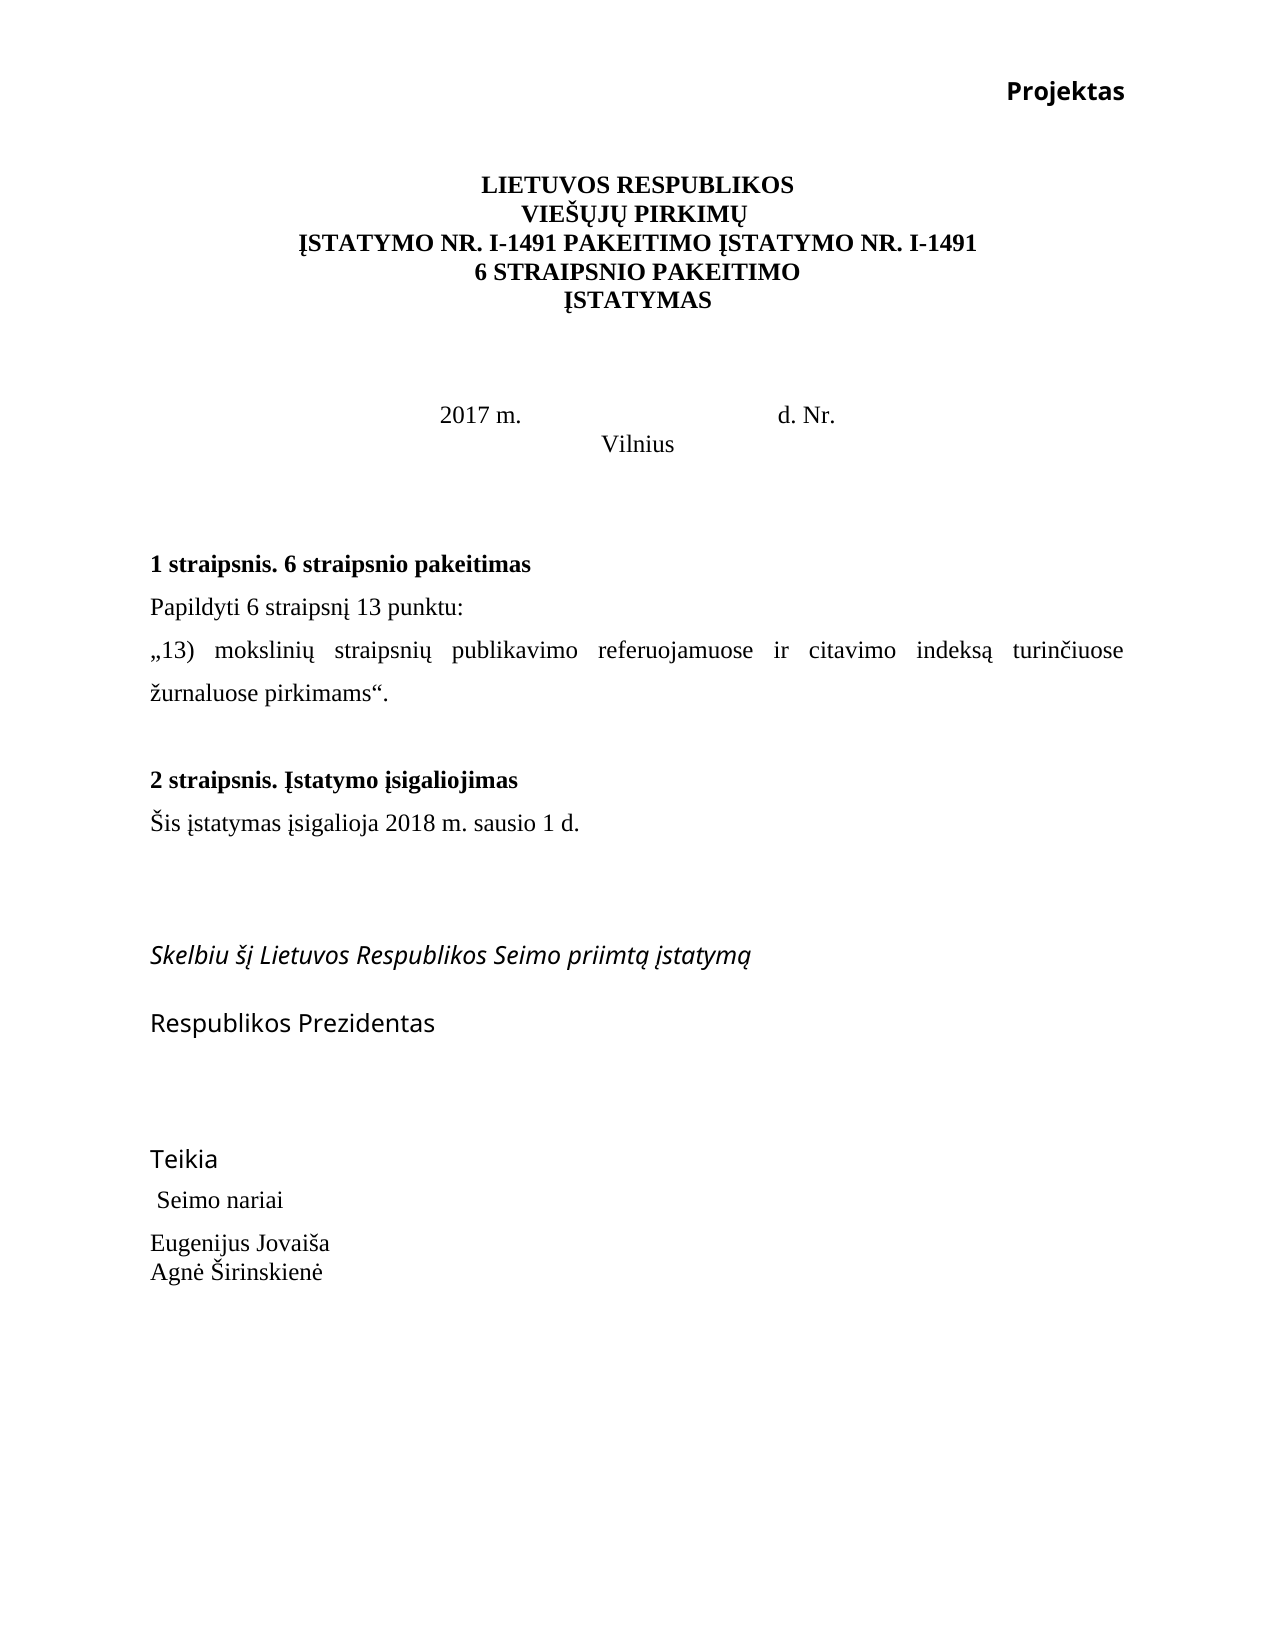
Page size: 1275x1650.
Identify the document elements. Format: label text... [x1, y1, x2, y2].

text Šis įstatymas įsigalioja 2018 m. sausio 1 d. [150, 808, 1125, 837]
text 1 straipsnis. 6 straipsnio pakeitimas [150, 549, 1125, 578]
text Seimo nariai [156, 1185, 1125, 1214]
text 2017 m. d. Nr. [150, 401, 1125, 429]
text Agnė Širinskienė [150, 1257, 1125, 1285]
text Papildyti 6 straipsnį 13 punktu: [150, 592, 1125, 621]
text Respublikos Prezidentas [150, 1005, 1125, 1039]
text Vilnius [150, 429, 1125, 458]
text VIEŠŲJŲ PIRKIMŲ ĮSTATYMO NR. I-1491 PAKEITIMO ĮSTATYMO NR. I-1491 [150, 199, 1125, 257]
text Eugenijus Jovaiša [150, 1228, 1125, 1257]
text LIETUVOS RESPUBLIKOS [150, 171, 1125, 199]
text Skelbiu šį Lietuvos Respublikos Seimo priimtą įstatymą [150, 937, 1125, 971]
text 2 straipsnis. Įstatymo įsigaliojimas [150, 765, 1125, 793]
text „13) mokslinių straipsnių publikavimo referuojamuose ir citavimo indeksą turinčiuose žurnaluose pirkimams“. [150, 635, 1125, 707]
text ĮSTATYMAS [150, 286, 1125, 314]
text Projektas [150, 74, 1125, 108]
text Teikia [150, 1142, 1125, 1176]
text 6 STRAIPSNIO PAKEITIMO [150, 257, 1125, 286]
